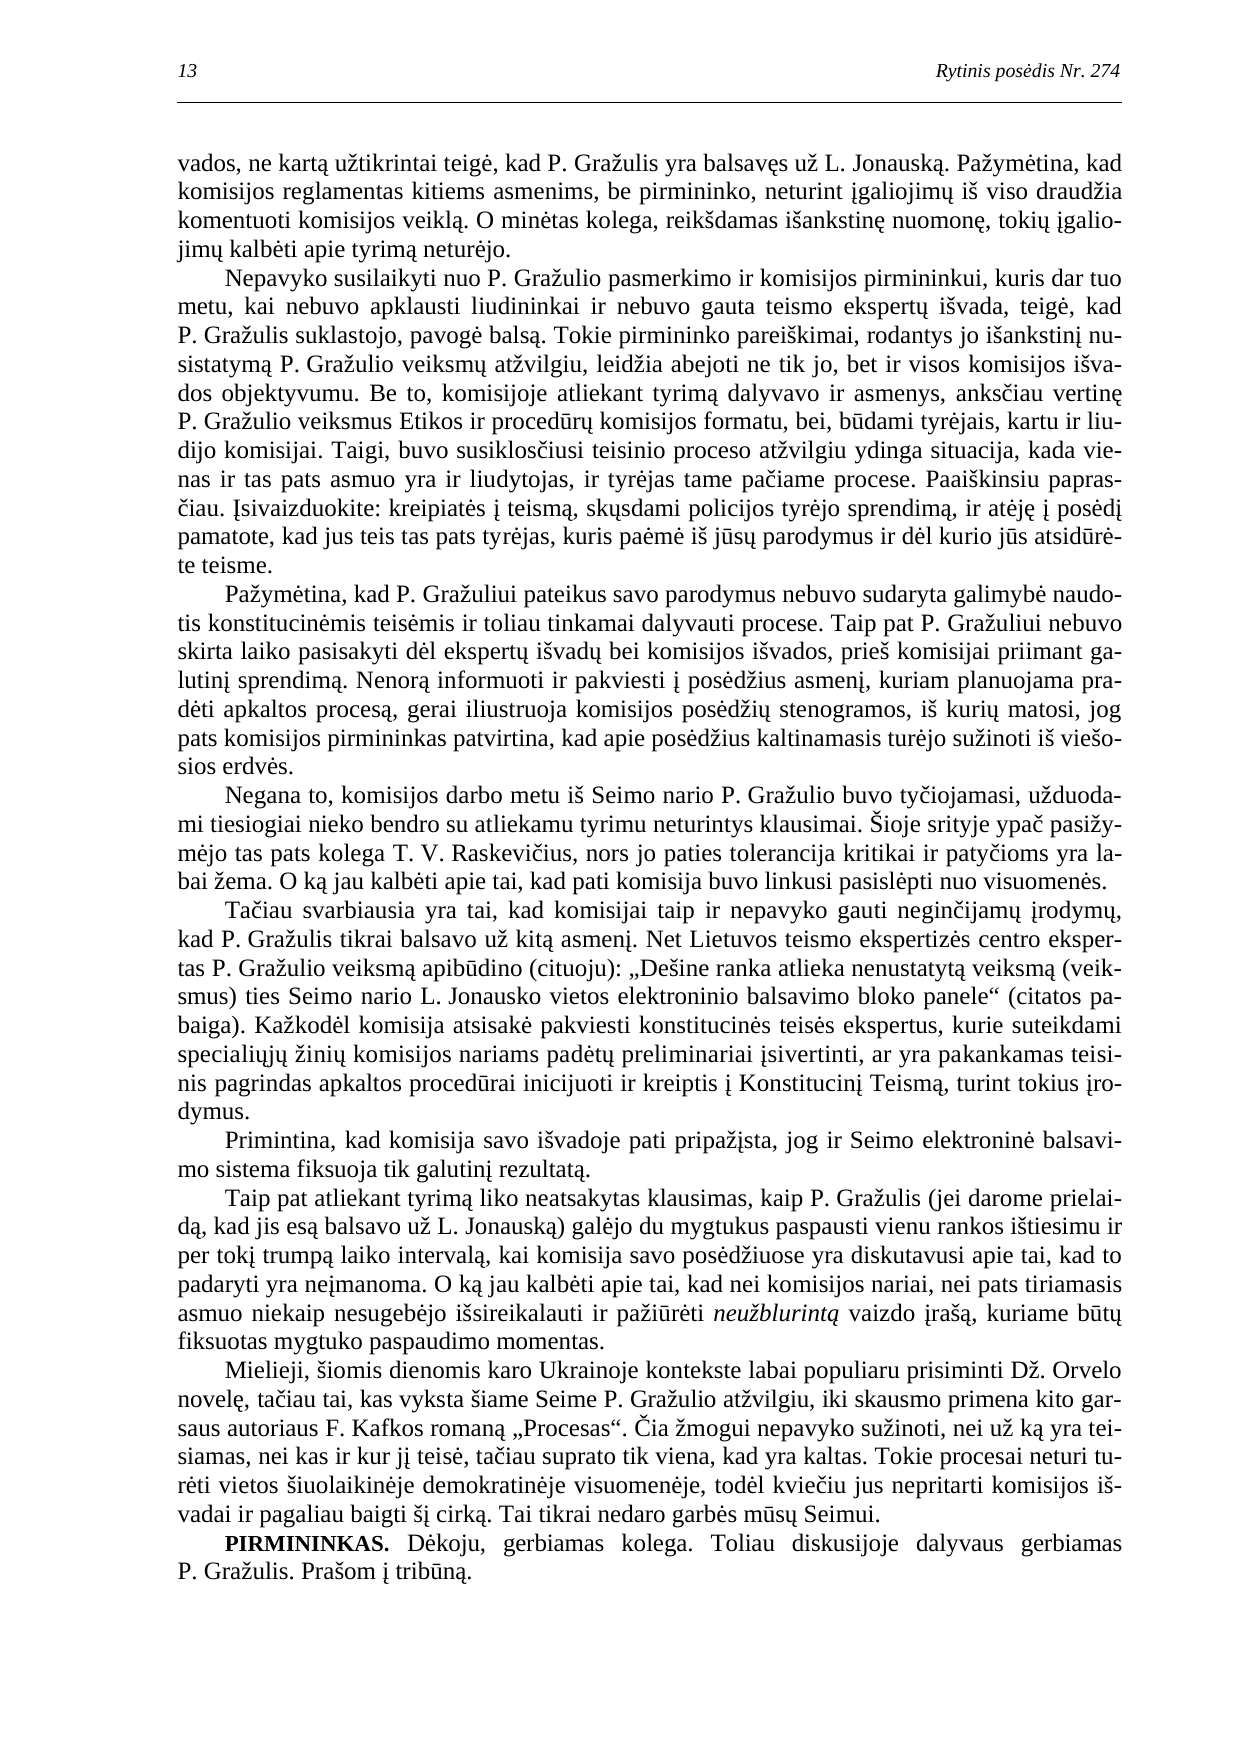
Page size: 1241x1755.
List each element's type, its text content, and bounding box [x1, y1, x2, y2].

text Ne­ga­na to, ko­mi­si­jos dar­bo me­tu iš Sei­mo na­rio P. Gra­žu­lio bu­vo ty­čio­ja­ma­si, už­duo­da­mi tie­sio­giai nie­ko ben­dro su at­lie­ka­mu ty­ri­mu ne­tu­rin­tys klau­si­mai. Šio­je sri­ty­je ypač pa­si­žy­mė­jo tas pats ko­le­ga T. V. Ras­ke­vi­čius, nors jo pa­ties to­le­ran­ci­ja kri­ti­kai ir pa­ty­čioms yra la­bai že­ma. O ką jau kal­bė­ti apie tai, kad pa­ti ko­mi­si­ja bu­vo lin­ku­si pa­si­slėp­ti nuo vi­suo­me­nės. [177, 780, 1122, 895]
text va­dos, ne kar­tą už­tik­rin­tai tei­gė, kad P. Gra­žu­lis yra bal­sa­vęs už L. Jo­naus­ką. Pa­žy­mė­ti­na, kad ko­mi­si­jos reg­la­men­tas ki­tiems as­me­nims, be pir­mi­nin­ko, ne­tu­rint įga­lio­ji­mų iš vi­so drau­džia ko­men­tuo­ti ko­mi­si­jos veik­lą. O mi­nė­tas ko­le­ga, reikš­da­mas iš­anks­ti­nę nuo­mo­nę, to­kių įga­lio­ji­mų kal­bė­ti apie ty­ri­mą ne­tu­rė­jo. [177, 148, 1122, 263]
text Taip pat at­lie­kant ty­ri­mą li­ko ne­at­sa­ky­tas klau­si­mas, kaip P. Gra­žu­lis (jei da­ro­me prie­lai­dą, kad jis esą bal­sa­vo už L. Jo­naus­ką) ga­lė­jo du myg­tu­kus pa­spaus­ti vie­nu ran­kos iš­tie­si­mu ir per to­kį trum­pą lai­ko in­ter­va­lą, kai ko­mi­si­ja sa­vo po­sė­džiuo­se yra dis­ku­ta­vu­si apie tai, kad to pa­da­ry­ti yra ne­įma­no­ma. O ką jau kal­bė­ti apie tai, kad nei ko­mi­si­jos na­riai, nei pats ti­ria­ma­sis as­muo nie­kaip ne­su­ge­bė­jo iš­si­rei­ka­lau­ti ir pa­žiū­rė­ti ne­už­blu­rin­tą vaiz­do įra­šą, ku­ria­me bū­tų fik­suo­tas myg­tu­ko pa­spau­di­mo mo­men­tas. [177, 1183, 1122, 1355]
text Ne­pa­vy­ko su­si­lai­ky­ti nuo P. Gra­žu­lio pa­smer­ki­mo ir ko­mi­si­jos pir­mi­nin­kui, ku­ris dar tuo me­tu, kai ne­bu­vo ap­klaus­ti liu­di­nin­kai ir ne­bu­vo gau­ta teis­mo eks­per­tų iš­va­da, tei­gė, kad P. Gra­žu­lis su­klas­to­jo, pa­vo­gė bal­są. To­kie pir­mi­nin­ko pa­reiš­ki­mai, ro­dan­tys jo iš­anks­ti­nį nu­si­sta­ty­mą P. Gra­žu­lio veiks­mų at­žvil­giu, lei­džia abe­jo­ti ne tik jo, bet ir vi­sos ko­mi­si­jos iš­va­dos ob­jek­ty­vu­mu. Be to, ko­mi­si­jo­je at­lie­kant ty­ri­mą da­ly­va­vo ir as­me­nys, anks­čiau ver­ti­nę P. Gra­žu­lio veiks­mus Eti­kos ir pro­ce­dū­rų ko­mi­si­jos for­ma­tu, bei, bū­da­mi ty­rė­jais, kar­tu ir liu­di­jo ko­mi­si­jai. Tai­gi, bu­vo su­si­klos­čiu­si tei­si­nio pro­ce­so at­žvil­giu ydin­ga si­tu­a­ci­ja, ka­da vie­nas ir tas pats as­muo yra ir liu­dy­to­jas, ir ty­rė­jas ta­me pa­čia­me pro­ce­se. Pa­aiš­kin­siu pa­pras­čiau. Įsi­vaiz­duo­ki­te: krei­pia­tės į teis­mą, skųs­da­mi po­li­ci­jos ty­rė­jo spren­di­mą, ir at­ėję į po­sė­dį pa­ma­to­te, kad jus teis tas pats ty­rė­jas, ku­ris pa­ė­mė iš jū­sų pa­ro­dy­mus ir dėl ku­rio jūs at­si­dū­rė­te teis­me. [177, 263, 1122, 579]
text Pri­min­ti­na, kad ko­mi­si­ja sa­vo iš­va­do­je pa­ti pri­pa­žįs­ta, jog ir Sei­mo elek­tro­ni­nė bal­sa­vi­mo sis­te­ma fik­suo­ja tik ga­lu­ti­nį re­zul­ta­tą. [177, 1125, 1122, 1183]
text Pa­žy­mė­ti­na, kad P. Gra­žu­liui pa­tei­kus sa­vo pa­ro­dy­mus ne­bu­vo su­da­ry­ta ga­li­my­bė nau­do­tis kon­sti­tu­ci­nė­mis tei­sė­mis ir to­liau tin­ka­mai da­ly­vau­ti pro­ce­se. Taip pat P. Gra­žu­liui ne­bu­vo skir­ta lai­ko pa­si­sa­ky­ti dėl eks­per­tų iš­va­dų bei ko­mi­si­jos iš­va­dos, prieš ko­mi­si­jai pri­imant ga­lu­ti­nį spren­di­mą. Ne­no­rą in­for­muo­ti ir pa­kvies­ti į po­sė­džius as­me­nį, ku­riam pla­nuo­ja­ma pra­dė­ti ap­kal­tos pro­ce­są, ge­rai iliust­ruo­ja ko­mi­si­jos po­sė­džių ste­nog­ra­mos, iš ku­rių ma­to­si, jog pats ko­mi­si­jos pir­mi­nin­kas pa­tvir­ti­na, kad apie po­sė­džius kal­ti­na­ma­sis tu­rė­jo su­ži­no­ti iš vie­šo­sios erd­vės. [177, 579, 1122, 780]
text Ta­čiau svar­biau­sia yra tai, kad ko­mi­si­jai taip ir ne­pa­vy­ko gau­ti ne­gin­či­ja­mų įro­dy­mų, kad P. Gra­žu­lis tik­rai bal­sa­vo už ki­tą as­me­nį. Net Lie­tu­vos teis­mo eks­per­ti­zės cen­tro eks­per­tas P. Gra­žu­lio veiks­mą api­bū­di­no (ci­tuo­ju): „De­ši­ne ran­ka at­lie­ka ne­nu­sta­ty­tą veiks­mą (veik­s­mus) ties Sei­mo na­rio L. Jo­naus­ko vie­tos elek­tro­ni­nio bal­sa­vi­mo blo­ko pa­ne­le“ (ci­ta­tos pa­bai­ga). Kaž­ko­dėl ko­mi­si­ja at­si­sa­kė pa­kvies­ti kon­sti­tu­ci­nės tei­sės eks­per­tus, ku­rie su­teik­da­mi spe­cia­lių­jų ži­nių ko­mi­si­jos na­riams pa­dė­tų pre­li­mi­na­riai įsi­ver­tin­ti, ar yra pa­kan­ka­mas tei­si­nis pa­grin­das ap­kal­tos pro­ce­dū­rai ini­ci­juo­ti ir kreip­tis į Kon­sti­tu­ci­nį Teis­mą, tu­rint to­kius įro­dy­mus. [177, 895, 1122, 1125]
text PIRMININKAS. Dė­ko­ju, ger­bia­mas ko­le­ga. To­liau dis­ku­si­jo­je da­ly­vaus ger­bia­mas P. Gra­žu­lis. Pra­šom į tri­bū­ną. [177, 1528, 1122, 1585]
text Mie­lie­ji, šio­mis die­no­mis ka­ro Uk­rai­no­je kon­teks­te la­bai po­pu­lia­ru pri­si­min­ti Dž. Or­ve­lo no­ve­lę, ta­čiau tai, kas vyks­ta šia­me Sei­me P. Gra­žu­lio at­žvil­giu, iki skaus­mo pri­me­na ki­to gar­saus au­to­riaus F. Kaf­kos ro­ma­ną „Pro­ce­sas“. Čia žmo­gui ne­pa­vy­ko su­ži­no­ti, nei už ką yra tei­sia­mas, nei kas ir kur jį tei­sė, ta­čiau su­pra­to tik vie­na, kad yra kal­tas. To­kie pro­ce­sai ne­tu­ri tu­rė­ti vie­tos šiuo­lai­ki­nė­je de­mo­kra­tinėje vi­suo­me­nė­je, to­dėl kvie­čiu jus ne­pri­tar­ti ko­mi­si­jos iš­va­dai ir pa­ga­liau baig­ti šį cir­ką. Tai tik­rai ne­da­ro gar­bės mū­sų Sei­mui. [177, 1355, 1122, 1528]
